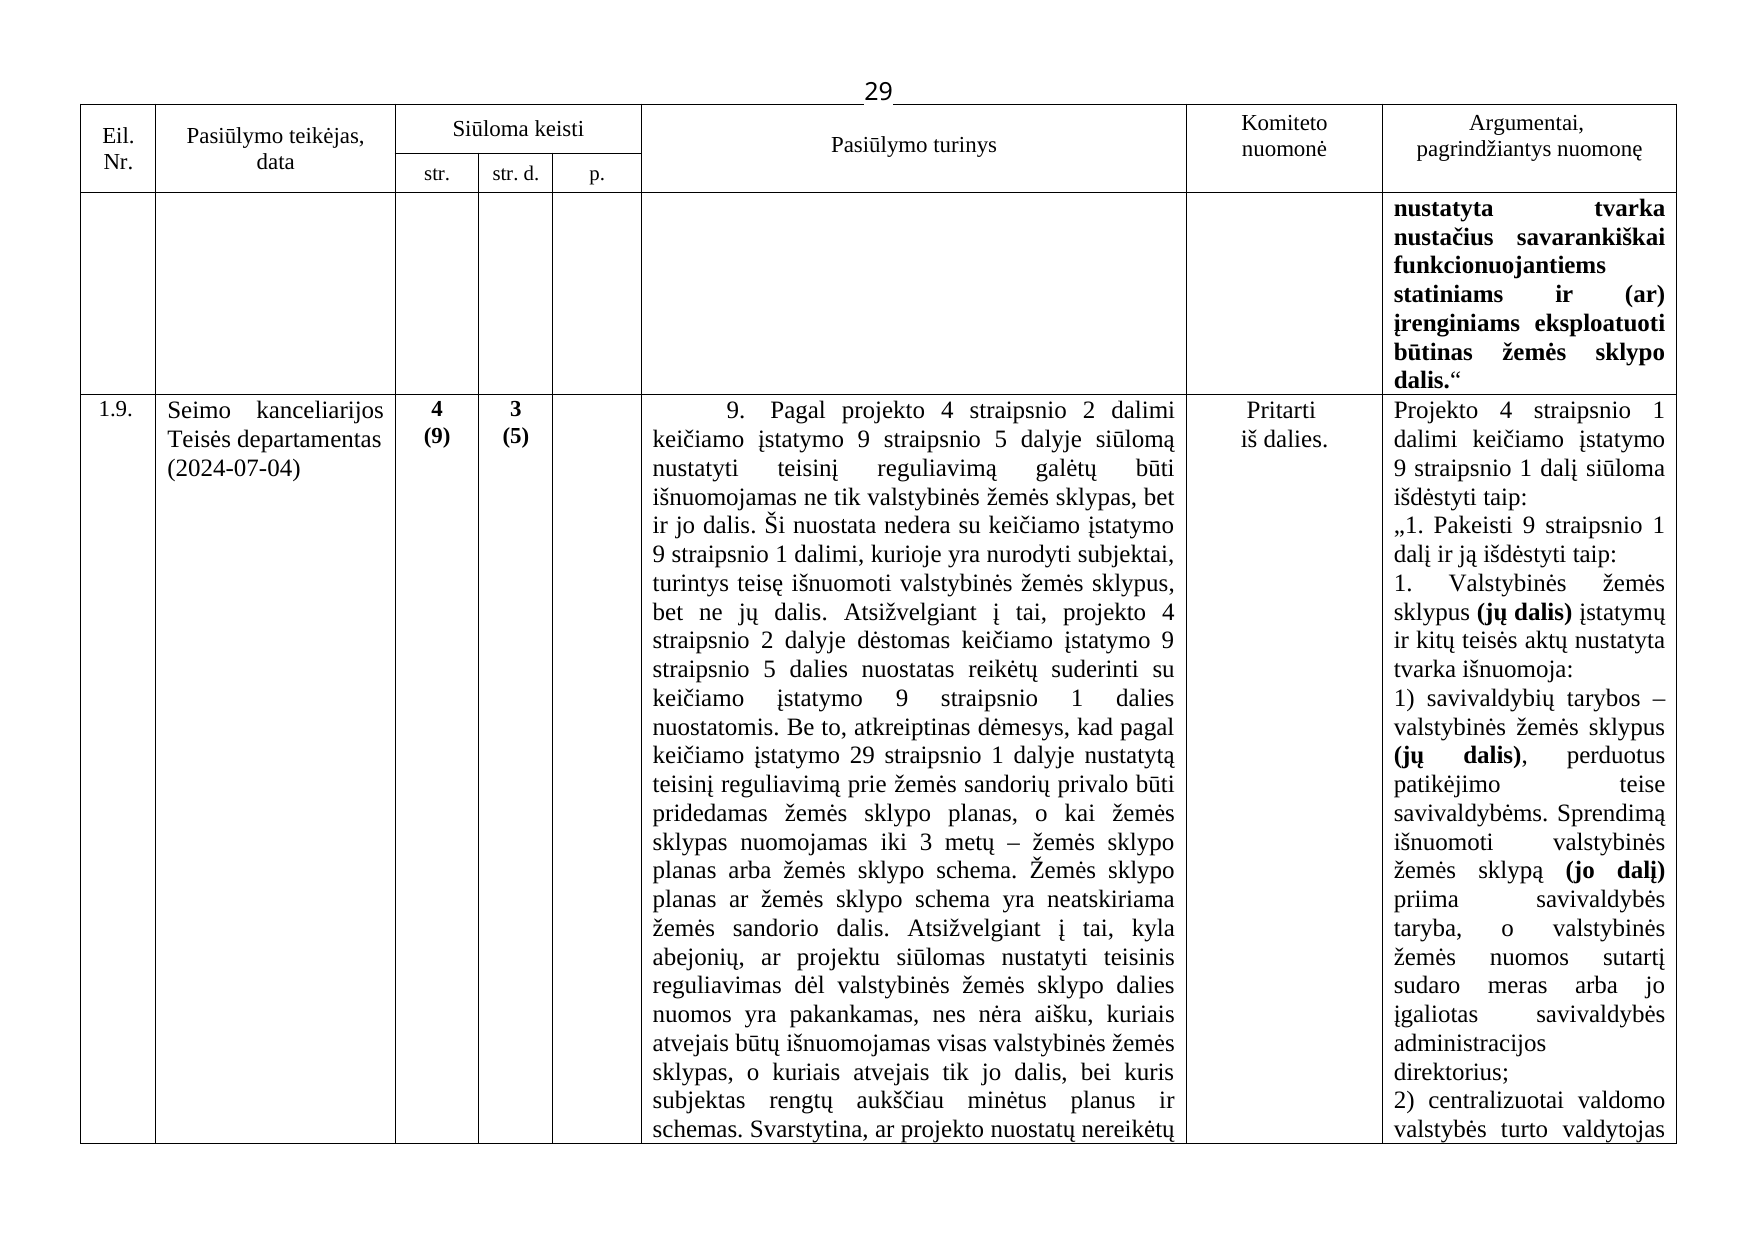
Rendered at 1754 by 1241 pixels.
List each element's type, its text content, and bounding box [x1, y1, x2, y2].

table_header Siūloma keisti [396, 105, 641, 153]
table_cell [396, 193, 478, 394]
table_cell [156, 193, 395, 394]
table_cell [479, 193, 552, 394]
table_cell str. d. [479, 154, 552, 192]
table_cell Pritarti iš dalies. [1187, 395, 1382, 1143]
table_cell nustatyta tvarka nustačius savarankiškai funkcionuojantiems statiniams ir (ar) įrenginiams eksploatuoti būtinas žemės sklypo dalis.“ [1383, 193, 1676, 394]
table_cell [553, 395, 641, 1143]
table_header Argumentai, pagrindžiantys nuomonę [1383, 105, 1676, 192]
table_cell [642, 193, 1186, 394]
table_cell Projekto 4 straipsnio 1 dalimi keičiamo įstatymo 9 straipsnio 1 dalį siūloma išdėstyti taip: „1. Pakeisti 9 straipsnio 1 dalį ir ją išdėstyti taip: 1. Valstybinės žemės sklypus (jų dalis) įstatymų ir kitų teisės aktų nustatyta tvarka išnuomoja: 1) savivaldybių tarybos – valstybinės žemės sklypus (jų dalis), perduotus patikėjimo teise savivaldybėms. Sprendimą išnuomoti valstybinės žemės sklypą (jo dalį) priima savivaldybės taryba, o valstybinės žemės nuomos sutartį sudaro meras arba jo įgaliotas savivaldybės administracijos direktorius; 2) centralizuotai valdomo valstybės turto valdytojas [1383, 395, 1676, 1143]
table_header Pasiūlymo turinys [642, 105, 1186, 192]
table_header Pasiūlymo teikėjas, data [156, 105, 395, 192]
table_header Eil. Nr. [81, 105, 155, 192]
table_header Komiteto nuomonė [1187, 105, 1382, 192]
table_cell str. [396, 154, 478, 192]
table_cell 1.9. [81, 395, 155, 1143]
table_cell 4 (9) [396, 395, 478, 1143]
table_cell [553, 193, 641, 394]
table_cell [81, 193, 155, 394]
table_cell 3 (5) [479, 395, 552, 1143]
table_cell 9. Pagal projekto 4 straipsnio 2 dalimi keičiamo įstatymo 9 straipsnio 5 dalyje siūlomą nustatyti teisinį reguliavimą galėtų būti išnuomojamas ne tik valstybinės žemės sklypas, bet ir jo dalis. Ši nuostata nedera su keičiamo įstatymo 9 straipsnio 1 dalimi, kurioje yra nurodyti subjektai, turintys teisę išnuomoti valstybinės žemės sklypus, bet ne jų dalis. Atsižvelgiant į tai, projekto 4 straipsnio 2 dalyje dėstomas keičiamo įstatymo 9 straipsnio 5 dalies nuostatas reikėtų suderinti su keičiamo įstatymo 9 straipsnio 1 dalies nuostatomis. Be to, atkreiptinas dėmesys, kad pagal keičiamo įstatymo 29 straipsnio 1 dalyje nustatytą teisinį reguliavimą prie žemės sandorių privalo būti pridedamas žemės sklypo planas, o kai žemės sklypas nuomojamas iki 3 metų – žemės sklypo planas arba žemės sklypo schema. Žemės sklypo planas ar žemės sklypo schema yra neatskiriama žemės sandorio dalis. Atsižvelgiant į tai, kyla abejonių, ar projektu siūlomas nustatyti teisinis reguliavimas dėl valstybinės žemės sklypo dalies nuomos yra pakankamas, nes nėra aišku, kuriais atvejais būtų išnuomojamas visas valstybinės žemės sklypas, o kuriais atvejais tik jo dalis, bei kuris subjektas rengtų aukščiau minėtus planus ir schemas. Svarstytina, ar projekto nuostatų nereikėtų [642, 395, 1186, 1143]
table_cell [1187, 193, 1382, 394]
table_cell p. [553, 154, 641, 192]
table_cell Seimo kanceliarijos Teisės departamentas (2024-07-04) [156, 395, 395, 1143]
